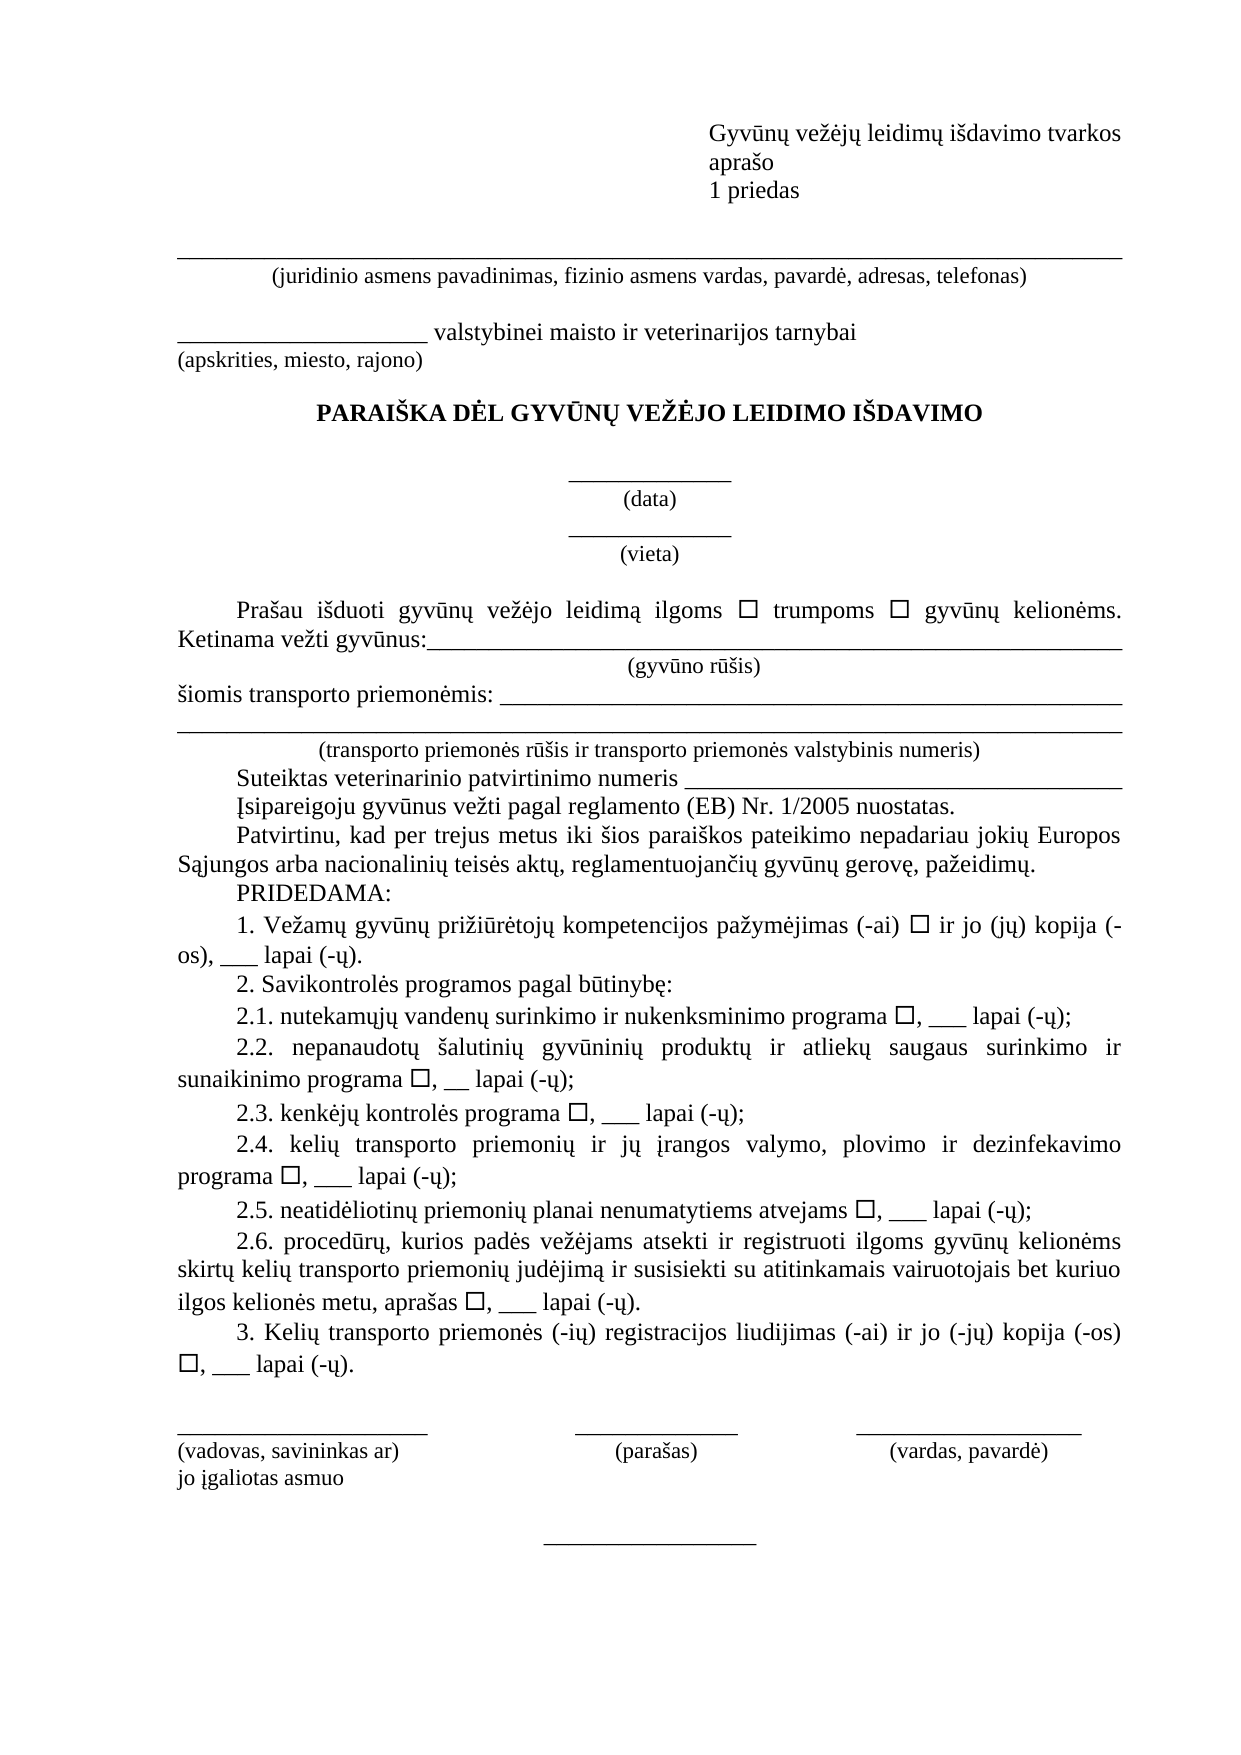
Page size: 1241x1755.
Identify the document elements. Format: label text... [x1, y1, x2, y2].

text _____________ [177, 511, 1122, 540]
text 1 priedas [709, 176, 1122, 204]
text 3. Kelių transporto priemonės (-ių) registracijos liudijimas (-ai) ir jo (-jų) kopija (-os) [], ___ lapai (-ų). [177, 1317, 1122, 1380]
text (gyvūno rūšis) [177, 652, 1122, 679]
text 2.4. kelių transporto priemonių ir jų įrangos valymo, plovimo ir dezinfekavimo programa [], ___ lapai (-ų); [177, 1129, 1122, 1192]
text Suteiktas veterinarinio patvirtinimo numeris [177, 763, 1122, 791]
text 2.1. nutekamųjų vandenų surinkimo ir nukenksminimo programa [], ___ lapai (-ų); [177, 998, 1122, 1032]
text šiomis transporto priemonėmis: [177, 679, 1122, 707]
text PARAIŠKA DĖL GYVŪNŲ VEŽĖJO LEIDIMO IŠDAVIMO [177, 398, 1122, 427]
text (transporto priemonės rūšis ir transporto priemonės valstybinis numeris) [177, 736, 1122, 763]
text ____________________ valstybinei maisto ir veterinarijos tarnybai [177, 317, 1122, 346]
text Patvirtinu, kad per trejus metus iki šios paraiškos pateikimo nepadariau jokių Europos Sąjungos arba nacionalinių teisės aktų, reglamentuojančių gyvūnų gerovę, pažeidimų. [177, 820, 1122, 878]
text PRIDEDAMA: [177, 878, 1122, 906]
text (vadovas, savininkas ar) (parašas) (vardas, pavardė) [177, 1438, 1122, 1464]
text 1. Vežamų gyvūnų prižiūrėtojų kompetencijos pažymėjimas (-ai) [] ir jo (jų) kopija (-os), ___ lapai (-ų). [177, 906, 1122, 969]
text _____________ [177, 456, 1122, 485]
text 2.6. procedūrų, kurios padės vežėjams atsekti ir registruoti ilgoms gyvūnų kelionėms skirtų kelių transporto priemonių judėjimą ir susisiekti su atitinkamais vairuotojais bet kuriuo ilgos kelionės metu, aprašas [], ___ lapai (-ų). [177, 1226, 1122, 1317]
text (data) [177, 485, 1122, 511]
text Gyvūnų vežėjų leidimų išdavimo tvarkos [709, 118, 1122, 147]
text _________________ [177, 1519, 1122, 1548]
text (juridinio asmens pavadinimas, fizinio asmens vardas, pavardė, adresas, telefonas) [177, 262, 1122, 288]
text (apskrities, miesto, rajono) [177, 346, 1122, 372]
text jo įgaliotas asmuo [177, 1464, 1122, 1490]
text ____________________ _____________ __________________ [177, 1409, 1122, 1438]
text (vieta) [177, 540, 1122, 566]
text aprašo [709, 147, 1122, 176]
text 2.3. kenkėjų kontrolės programa [], ___ lapai (-ų); [177, 1095, 1122, 1129]
text Įsipareigoju gyvūnus vežti pagal reglamento (EB) Nr. 1/2005 nuostatas. [177, 791, 1122, 820]
text 2.5. neatidėliotinų priemonių planai nenumatytiems atvejams [], ___ lapai (-ų); [177, 1192, 1122, 1226]
text 2.2. nepanaudotų šalutinių gyvūninių produktų ir atliekų saugaus surinkimo ir sunaikinimo programa [], __ lapai (-ų); [177, 1032, 1122, 1095]
text 2. Savikontrolės programos pagal būtinybę: [177, 969, 1122, 998]
text Prašau išduoti gyvūnų vežėjo leidimą ilgoms [] trumpoms [] gyvūnų kelionėms. Ketinama vežti gyvūnus: [177, 595, 1122, 652]
